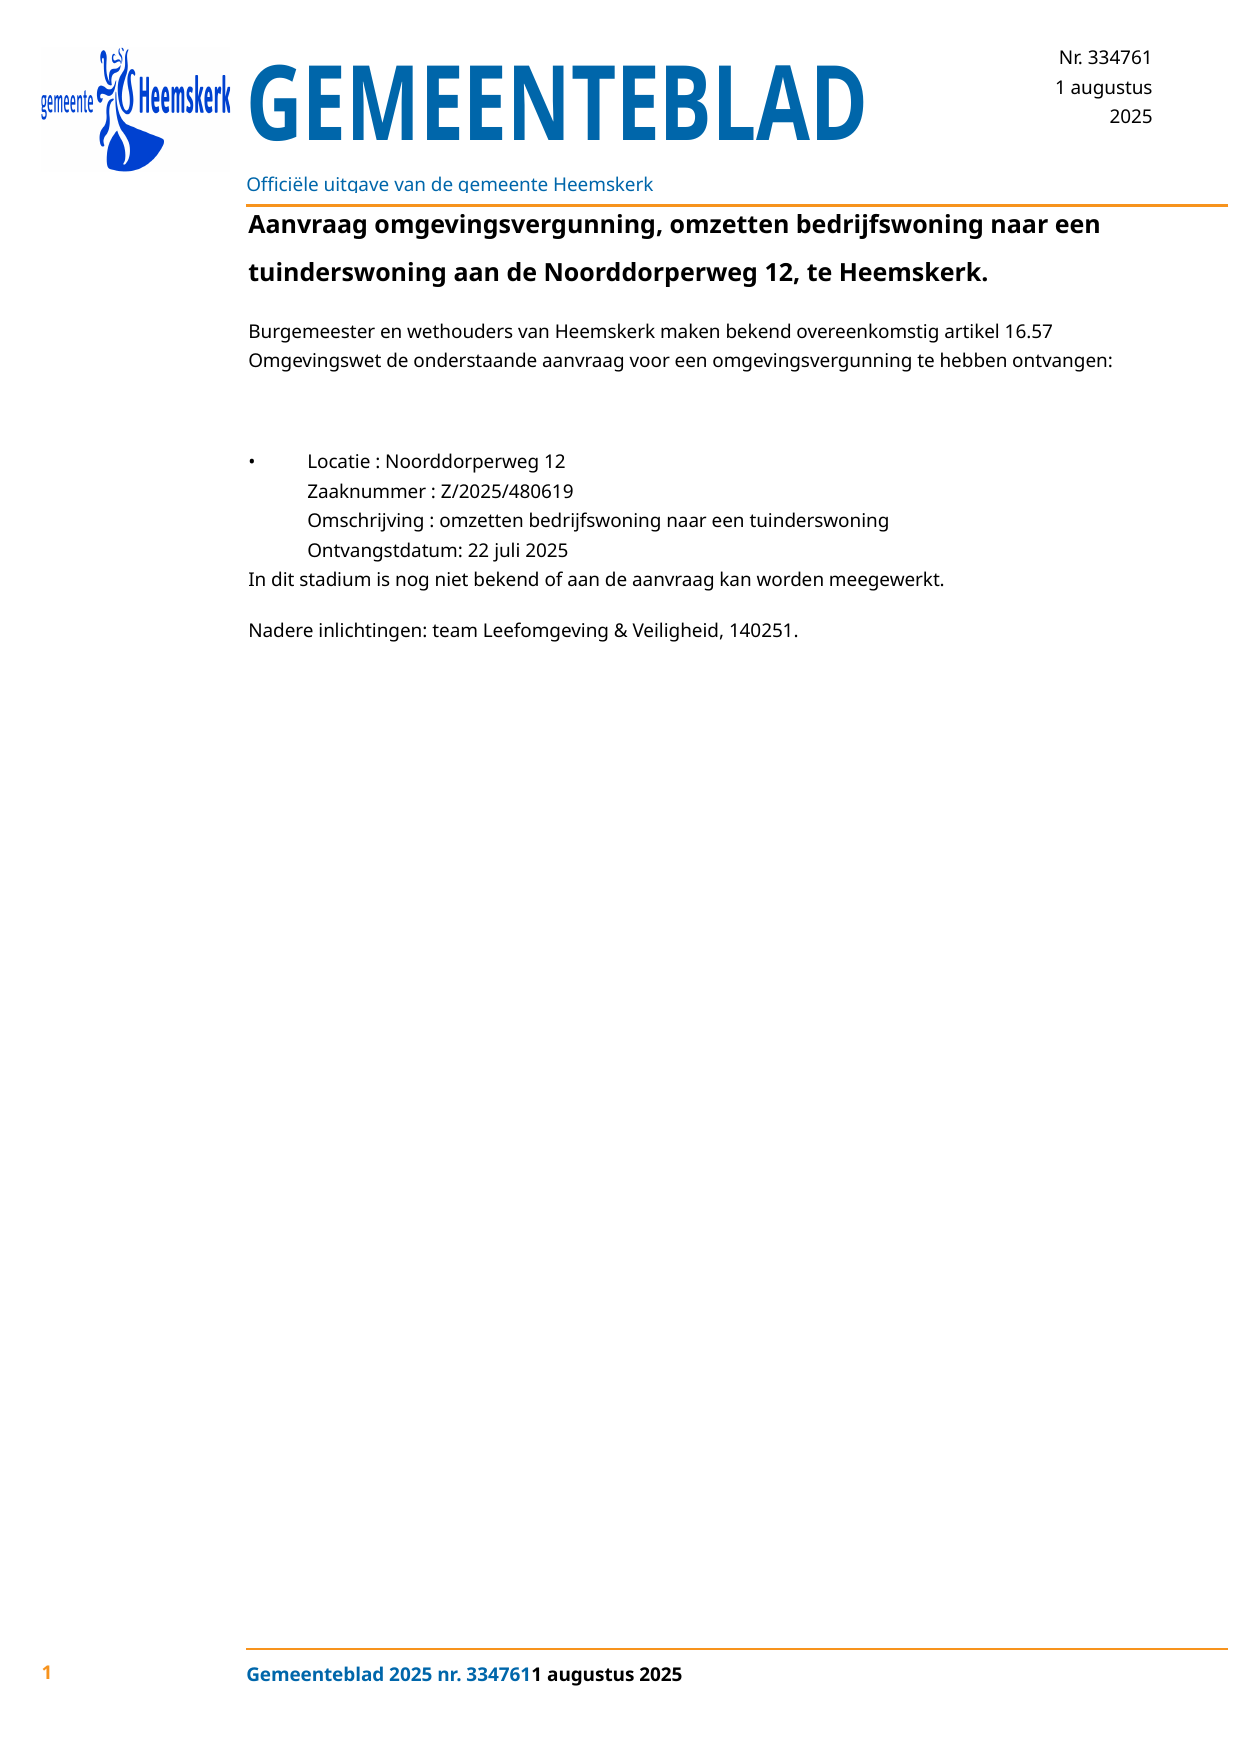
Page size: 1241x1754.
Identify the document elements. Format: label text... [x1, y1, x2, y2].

text Burgemeester en wethouders van Heemskerk maken bekend overeenkomstig artikel 16.57 Omgevingswet de onderstaande aanvraag voor een omgevingsvergunning te hebben ontvangen: [248, 318, 1152, 373]
list Omschrijving : omzetten bedrijfswoning naar een tuinderswoning [248, 507, 1152, 533]
text Aanvraag omgevingsvergunning, omzetten bedrijfswoning naar een tuinderswoning aan de Noorddorperweg 12, te Heemskerk. [248, 207, 1152, 288]
list Ontvangstdatum: 22 juli 2025 [248, 537, 1152, 563]
text Nadere inlichtingen: team Leefomgeving & Veiligheid, 140251. [248, 617, 1152, 643]
list Zaaknummer : Z/2025/480619 [248, 478, 1152, 504]
picture [41, 47, 231, 172]
text In dit stadium is nog niet bekend of aan de aanvraag kan worden meegewerkt. [248, 567, 1152, 592]
list Locatie : Noorddorperweg 12 [248, 448, 1152, 474]
